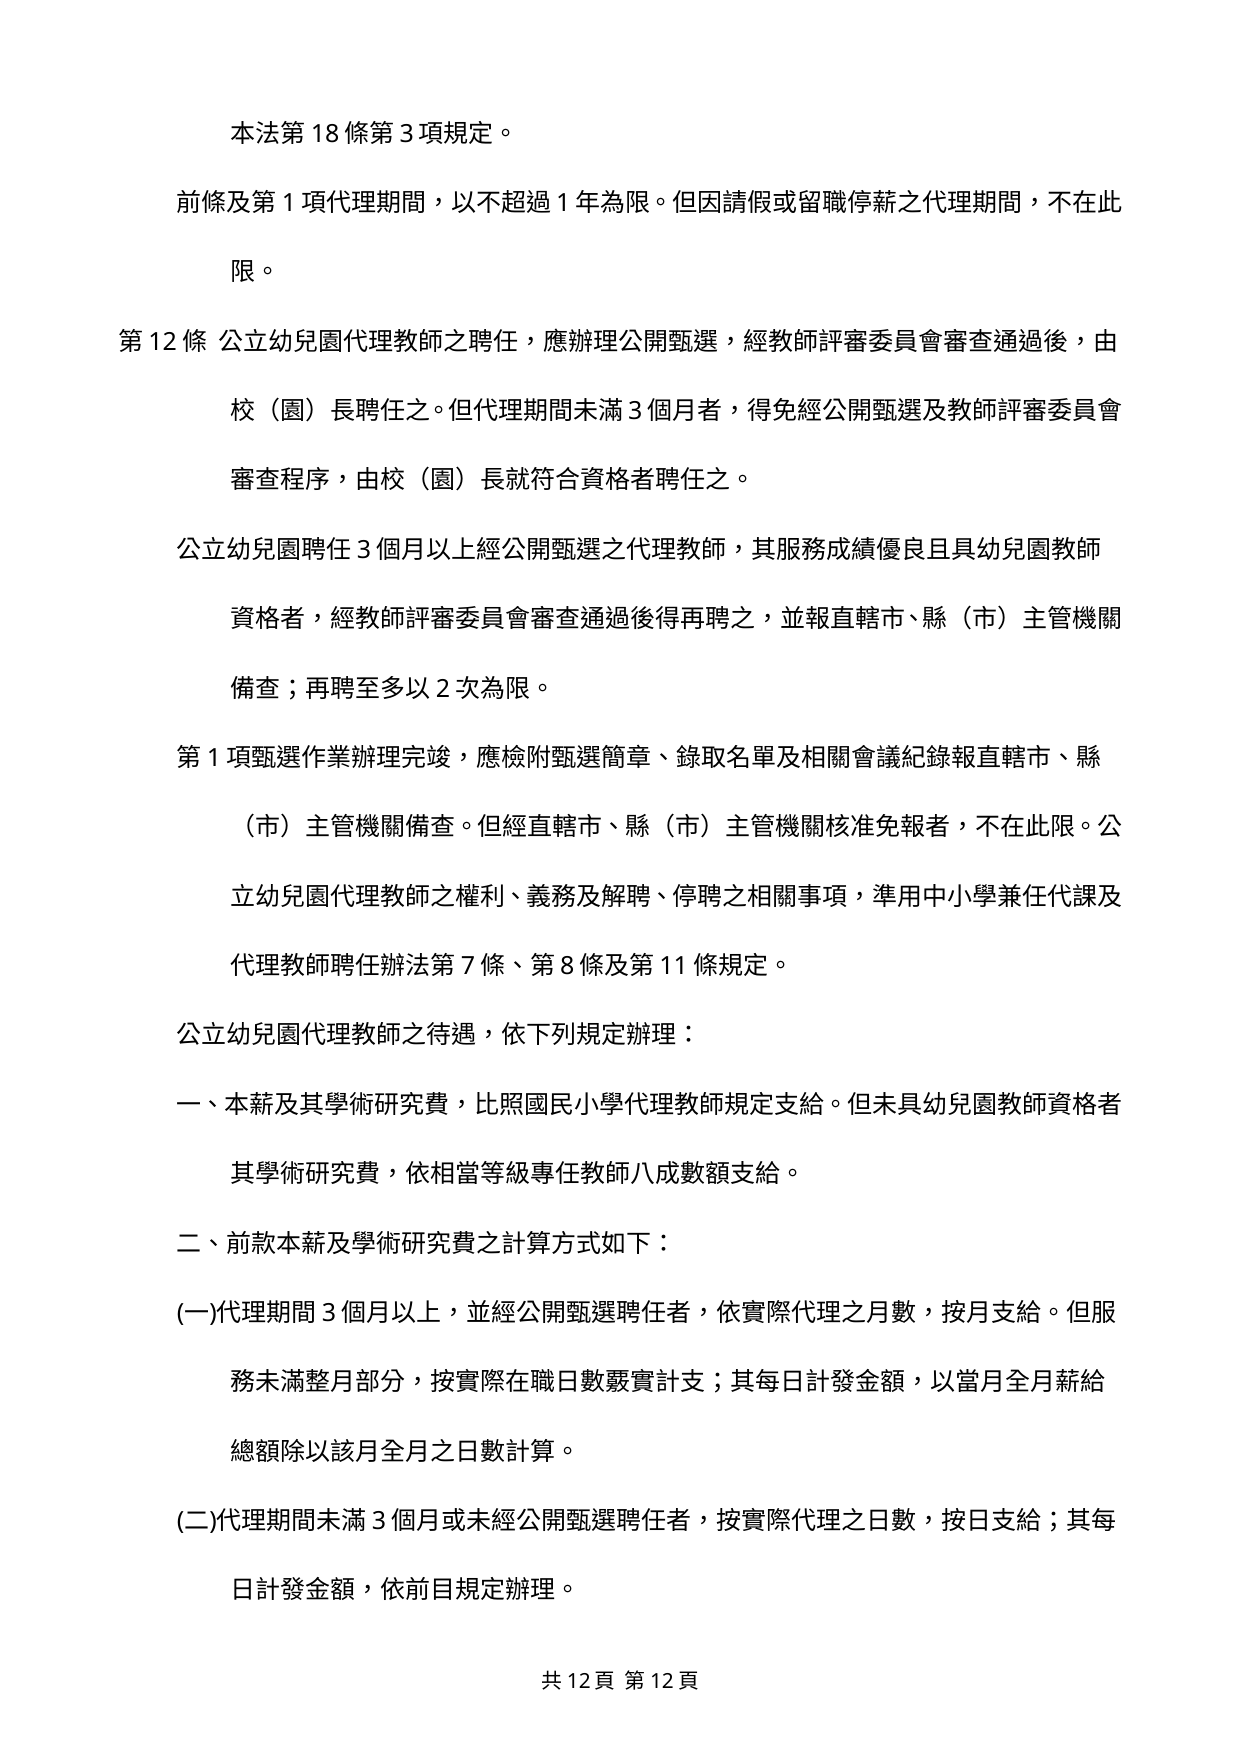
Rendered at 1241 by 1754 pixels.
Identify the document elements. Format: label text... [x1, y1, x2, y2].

text 本法第18條第3項規定。 [118, 96, 1122, 166]
text 第12條 公立幼兒園代理教師之聘任，應辦理公開甄選，經教師評審委員會審查通過後，由校（園）長聘任之。但代理期間未滿3個月者，得免經公開甄選及教師評審委員會審查程序，由校（園）長就符合資格者聘任之。 [118, 304, 1122, 513]
text 公立幼兒園代理教師之待遇，依下列規定辦理： [118, 998, 1122, 1068]
text 前條及第1項代理期間，以不超過1年為限。但因請假或留職停薪之代理期間，不在此限。 [118, 166, 1122, 304]
text (二)代理期間未滿3個月或未經公開甄選聘任者，按實際代理之日數，按日支給；其每日計發金額，依前目規定辦理。 [118, 1484, 1122, 1623]
text 二、前款本薪及學術研究費之計算方式如下： [118, 1206, 1122, 1276]
text 公立幼兒園聘任3個月以上經公開甄選之代理教師，其服務成績優良且具幼兒園教師資格者，經教師評審委員會審查通過後得再聘之，並報直轄市、縣（市）主管機關備查；再聘至多以2次為限。 [118, 513, 1122, 721]
text 一、本薪及其學術研究費，比照國民小學代理教師規定支給。但未具幼兒園教師資格者，其學術研究費，依相當等級專任教師八成數額支給。 [118, 1068, 1122, 1206]
text 第1項甄選作業辦理完竣，應檢附甄選簡章、錄取名單及相關會議紀錄報直轄市、縣（市）主管機關備查。但經直轄市、縣（市）主管機關核准免報者，不在此限。公立幼兒園代理教師之權利、義務及解聘、停聘之相關事項，準用中小學兼任代課及代理教師聘任辦法第7條、第8條及第11條規定。 [118, 721, 1122, 998]
text (一)代理期間3個月以上，並經公開甄選聘任者，依實際代理之月數，按月支給。但服務未滿整月部分，按實際在職日數覈實計支；其每日計發金額，以當月全月薪給總額除以該月全月之日數計算。 [118, 1276, 1122, 1484]
